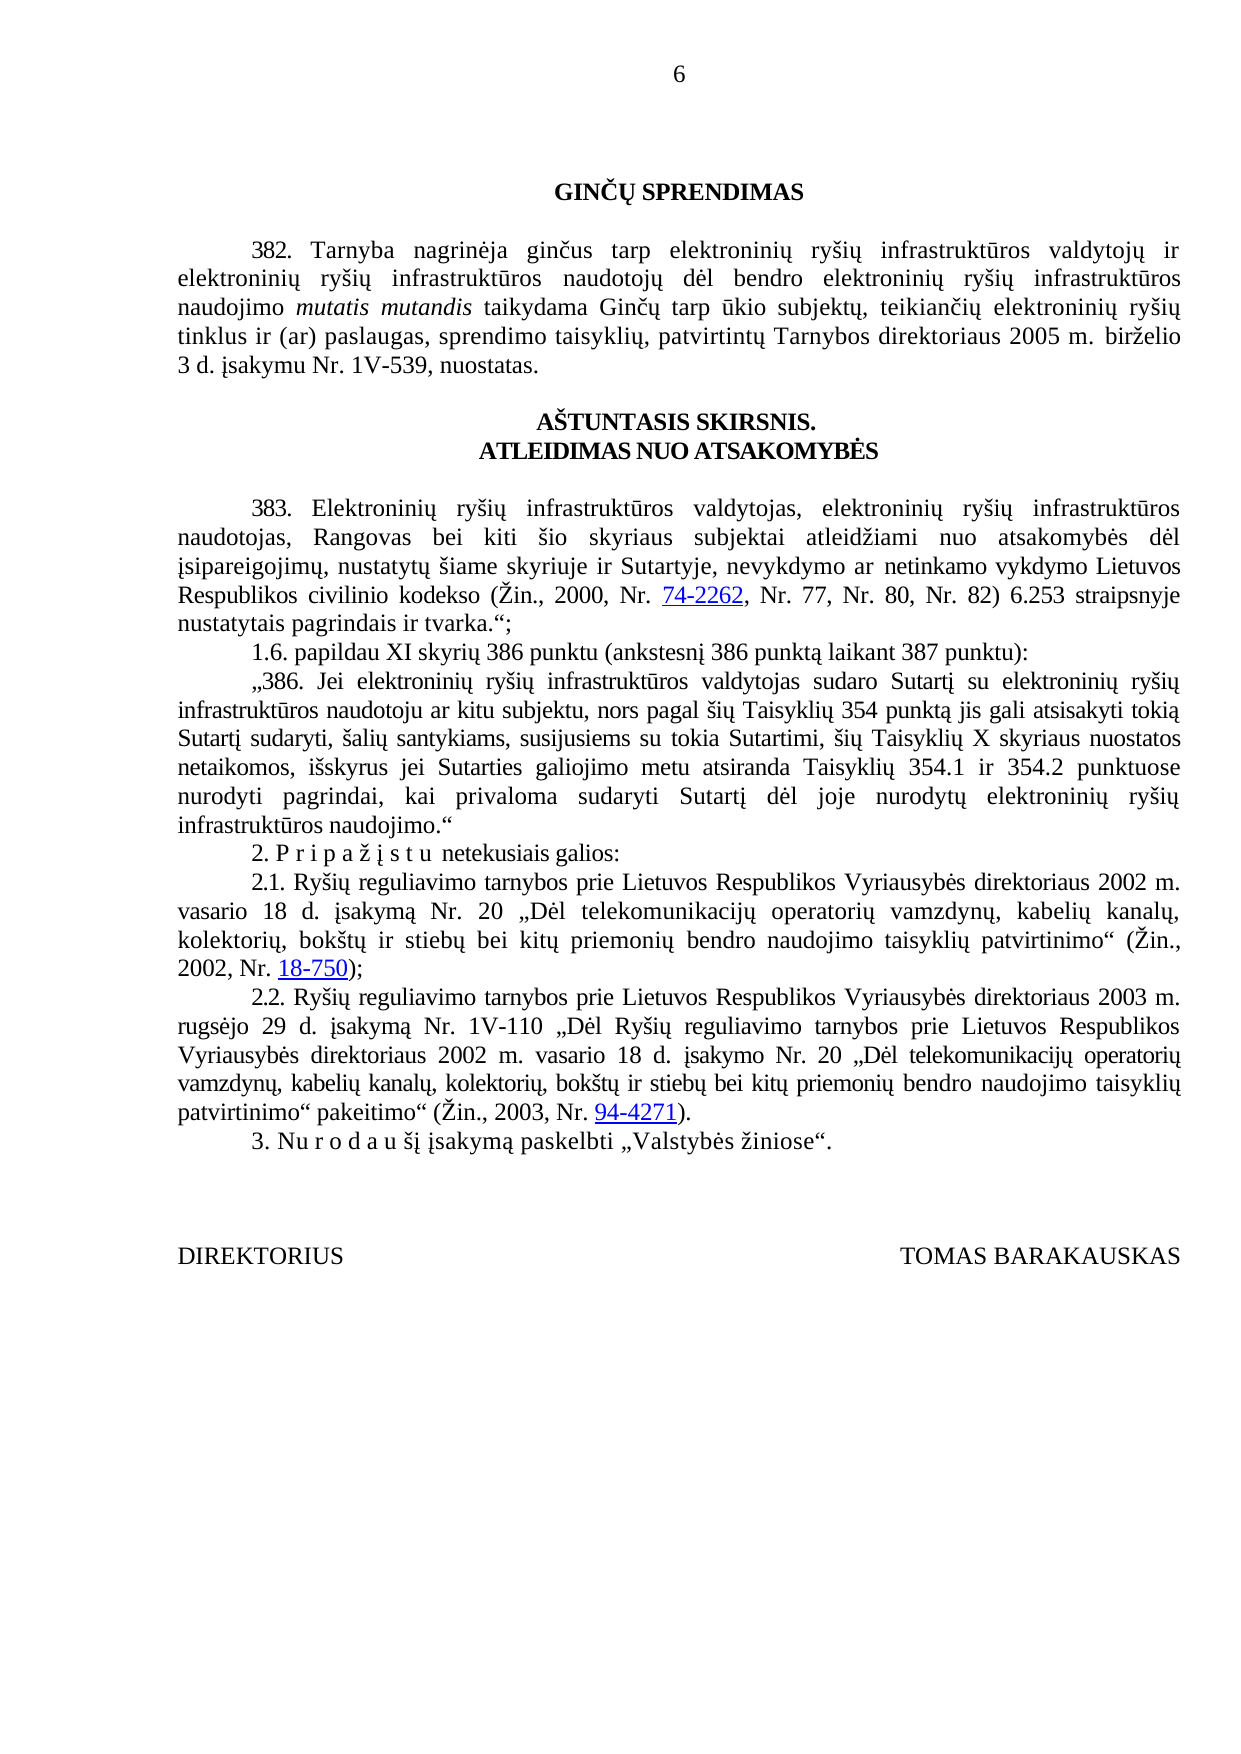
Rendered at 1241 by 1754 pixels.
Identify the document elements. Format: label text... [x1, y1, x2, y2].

text 2.2. Ryšių reguliavimo tarnybos prie Lietuvos Respublikos Vyriausybės direktoriaus 2003 m. rugsėjo 29 d. įsakymą Nr. 1V-110 „Dėl Ryšių reguliavimo tarnybos prie Lietuvos Respublikos Vyriausybės direktoriaus 2002 m. vasario 18 d. įsakymo Nr. 20 „Dėl telekomunikacijų operatorių vamzdynų, kabelių kanalų, kolektorių, bokštų ir stiebų bei kitų priemonių bendro naudojimo taisyklių patvirtinimo“ pakeitimo“ (Žin., 2003, Nr. 94-4271). [177, 982, 1181, 1126]
text DIREKTORIUS TOMAS BARAKAUSKAS [177, 1241, 1181, 1270]
text 383. Elektroninių ryšių infrastruktūros valdytojas, elektroninių ryšių infrastruktūros naudotojas, Rangovas bei kiti šio skyriaus subjektai atleidžiami nuo atsakomybės dėl įsipareigojimų, nustatytų šiame skyriuje ir Sutartyje, nevykdymo ar netinkamo vykdymo Lietuvos Respublikos civilinio kodekso (Žin., 2000, Nr. 74-2262, Nr. 77, Nr. 80, Nr. 82) 6.253 straipsnyje nustatytais pagrindais ir tvarka.“; [177, 493, 1181, 637]
text 2.1. Ryšių reguliavimo tarnybos prie Lietuvos Respublikos Vyriausybės direktoriaus 2002 m. vasario 18 d. įsakymą Nr. 20 „Dėl telekomunikacijų operatorių vamzdynų, kabelių kanalų, kolektorių, bokštų ir stiebų bei kitų priemonių bendro naudojimo taisyklių patvirtinimo“ (Žin., 2002, Nr. 18-750); [177, 867, 1181, 982]
text 1.6. papildau XI skyrių 386 punktu (ankstesnį 386 punktą laikant 387 punktu): [177, 637, 1181, 666]
text AŠTUNTASIS SKIRSNIS. [177, 407, 1181, 436]
text 2. Pripažįstu netekusiais galios: [177, 838, 1181, 867]
text ATLEIDIMAS NUO ATSAKOMYBĖS [177, 436, 1181, 465]
text GINČŲ SPRENDIMAS [177, 177, 1181, 206]
text „386. Jei elektroninių ryšių infrastruktūros valdytojas sudaro Sutartį su elektroninių ryšių infrastruktūros naudotoju ar kitu subjektu, nors pagal šių Taisyklių 354 punktą jis gali atsisakyti tokią Sutartį sudaryti, šalių santykiams, susijusiems su tokia Sutartimi, šių Taisyklių X skyriaus nuostatos netaikomos, išskyrus jei Sutarties galiojimo metu atsiranda Taisyklių 354.1 ir 354.2 punktuose nurodyti pagrindai, kai privaloma sudaryti Sutartį dėl joje nurodytų elektroninių ryšių infrastruktūros naudojimo.“ [177, 666, 1181, 838]
text 3. Nurodau šį įsakymą paskelbti „Valstybės žiniose“. [177, 1126, 1181, 1155]
text 382. Tarnyba nagrinėja ginčus tarp elektroninių ryšių infrastruktūros valdytojų ir elektroninių ryšių infrastruktūros naudotojų dėl bendro elektroninių ryšių infrastruktūros naudojimo mutatis mutandis taikydama Ginčų tarp ūkio subjektų, teikiančių elektroninių ryšių tinklus ir (ar) paslaugas, sprendimo taisyklių, patvirtintų Tarnybos direktoriaus 2005 m. birželio 3 d. įsakymu Nr. 1V-539, nuostatas. [177, 235, 1181, 378]
